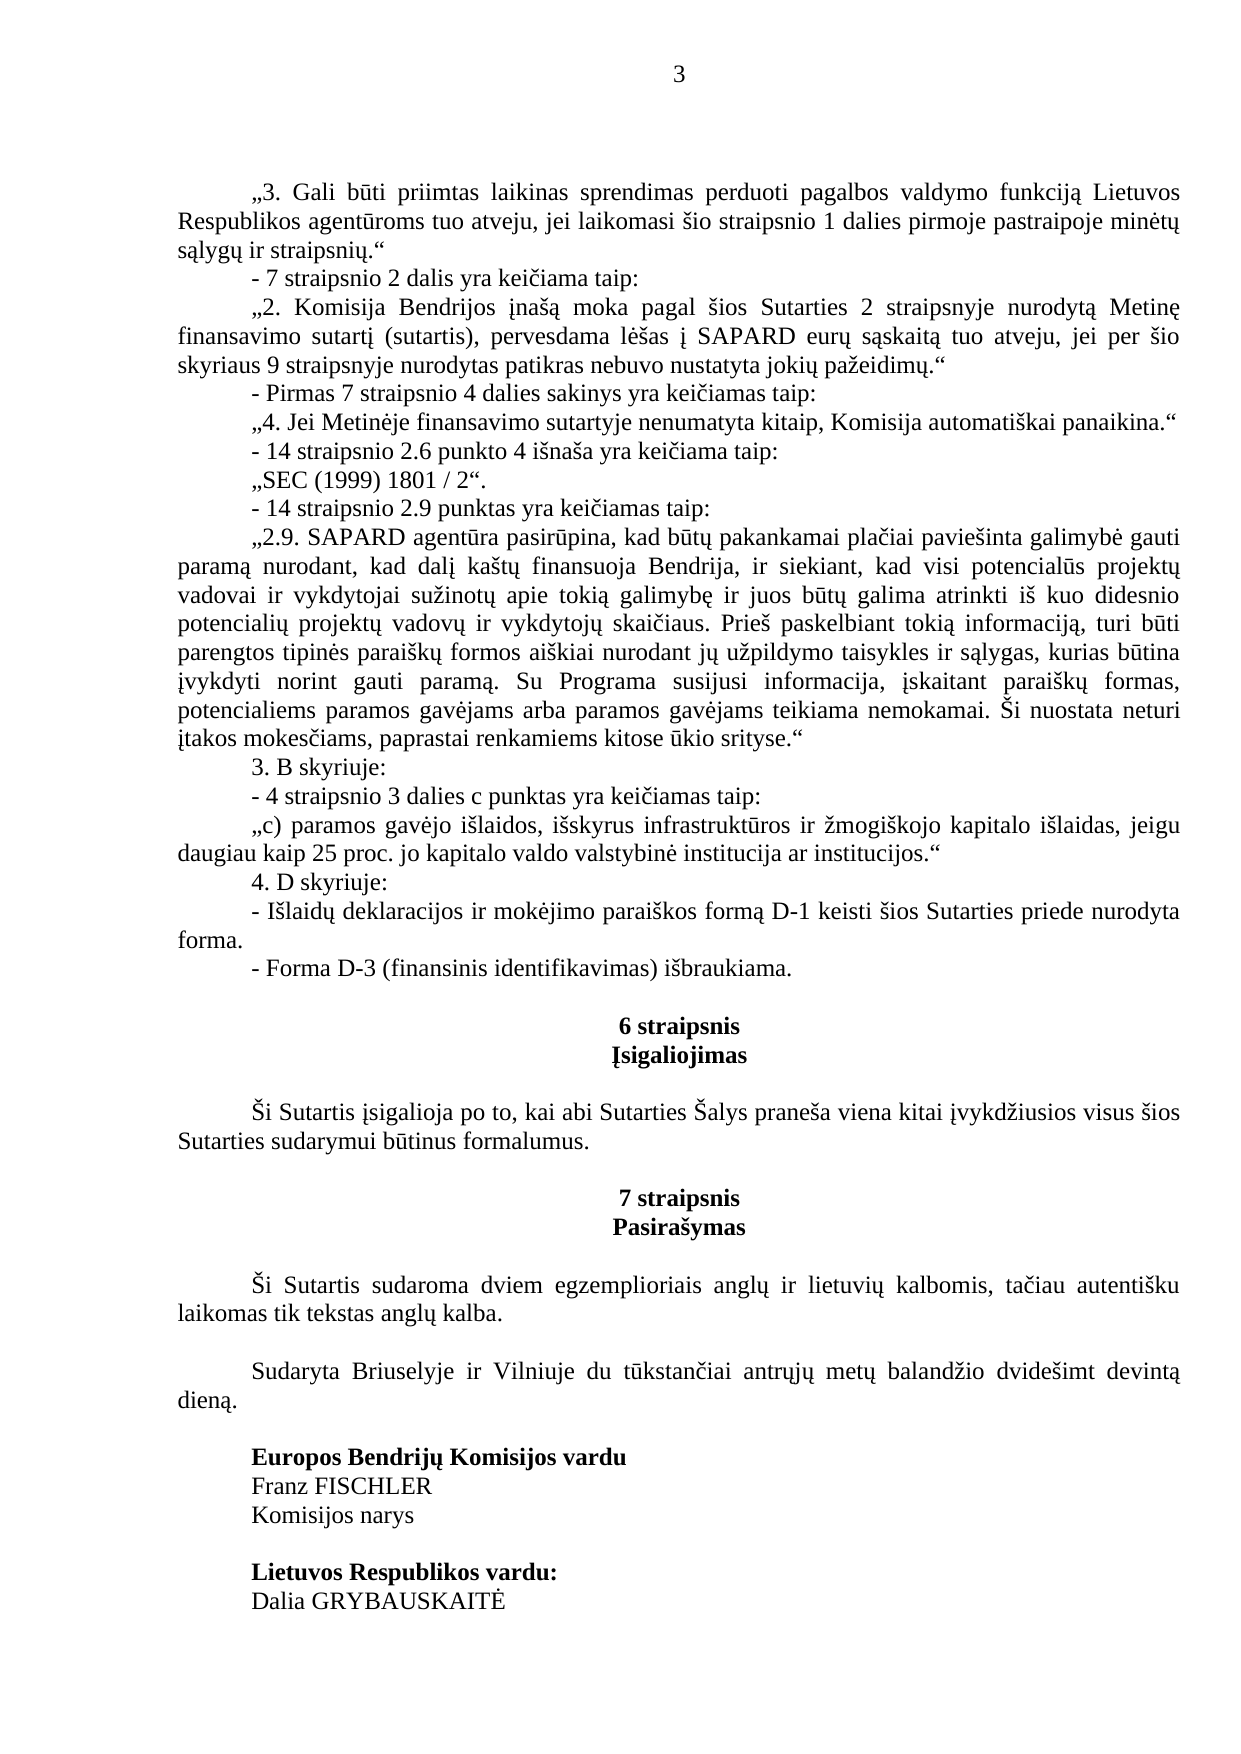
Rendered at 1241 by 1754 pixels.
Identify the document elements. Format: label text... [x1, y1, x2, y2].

text 7 straipsnis [177, 1183, 1181, 1212]
text Pasirašymas [177, 1212, 1181, 1241]
text - 14 straipsnio 2.6 punkto 4 išnaša yra keičiama taip: [177, 436, 1181, 465]
text Franz FISCHLER [177, 1471, 1181, 1500]
text 3. B skyriuje: [177, 752, 1181, 781]
text Ši Sutartis įsigalioja po to, kai abi Sutarties Šalys praneša viena kitai įvykdžiusios visus šios Sutarties sudarymui būtinus formalumus. [177, 1097, 1181, 1155]
text - Išlaidų deklaracijos ir mokėjimo paraiškos formą D-1 keisti šios Sutarties priede nurodyta forma. [177, 896, 1181, 953]
text „c) paramos gavėjo išlaidos, išskyrus infrastruktūros ir žmogiškojo kapitalo išlaidas, jeigu daugiau kaip 25 proc. jo kapitalo valdo valstybinė institucija ar institucijos.“ [177, 810, 1181, 867]
text Įsigaliojimas [177, 1040, 1181, 1068]
text Sudaryta Briuselyje ir Vilniuje du tūkstančiai antrųjų metų balandžio dvidešimt devintą dieną. [177, 1356, 1181, 1413]
text „3. Gali būti priimtas laikinas sprendimas perduoti pagalbos valdymo funkciją Lietuvos Respublikos agentūroms tuo atveju, jei laikomasi šio straipsnio 1 dalies pirmoje pastraipoje minėtų sąlygų ir straipsnių.“ [177, 177, 1181, 263]
text - Pirmas 7 straipsnio 4 dalies sakinys yra keičiamas taip: [177, 378, 1181, 407]
text - Forma D-3 (finansinis identifikavimas) išbraukiama. [177, 953, 1181, 982]
text - 7 straipsnio 2 dalis yra keičiama taip: [177, 263, 1181, 292]
text „2. Komisija Bendrijos įnašą moka pagal šios Sutarties 2 straipsnyje nurodytą Metinę finansavimo sutartį (sutartis), pervesdama lėšas į SAPARD eurų sąskaitą tuo atveju, jei per šio skyriaus 9 straipsnyje nurodytas patikras nebuvo nustatyta jokių pažeidimų.“ [177, 292, 1181, 378]
text „4. Jei Metinėje finansavimo sutartyje nenumatyta kitaip, Komisija automatiškai panaikina.“ [177, 407, 1181, 436]
text Europos Bendrijų Komisijos vardu [177, 1442, 1181, 1471]
text Dalia GRYBAUSKAITĖ [177, 1586, 1181, 1615]
text - 4 straipsnio 3 dalies c punktas yra keičiamas taip: [177, 781, 1181, 810]
text Komisijos narys [177, 1500, 1181, 1528]
text 6 straipsnis [177, 1011, 1181, 1040]
text 4. D skyriuje: [177, 867, 1181, 896]
text Ši Sutartis sudaroma dviem egzemplioriais anglų ir lietuvių kalbomis, tačiau autentišku laikomas tik tekstas anglų kalba. [177, 1270, 1181, 1327]
text „SEC (1999) 1801 / 2“. [177, 465, 1181, 493]
text Lietuvos Respublikos vardu: [177, 1557, 1181, 1586]
text „2.9. SAPARD agentūra pasirūpina, kad būtų pakankamai plačiai paviešinta galimybė gauti paramą nurodant, kad dalį kaštų finansuoja Bendrija, ir siekiant, kad visi potencialūs projektų vadovai ir vykdytojai sužinotų apie tokią galimybę ir juos būtų galima atrinkti iš kuo didesnio potencialių projektų vadovų ir vykdytojų skaičiaus. Prieš paskelbiant tokią informaciją, turi būti parengtos tipinės paraiškų formos aiškiai nurodant jų užpildymo taisykles ir sąlygas, kurias būtina įvykdyti norint gauti paramą. Su Programa susijusi informacija, įskaitant paraiškų formas, potencialiems paramos gavėjams arba paramos gavėjams teikiama nemokamai. Ši nuostata neturi įtakos mokesčiams, paprastai renkamiems kitose ūkio srityse.“ [177, 522, 1181, 752]
text - 14 straipsnio 2.9 punktas yra keičiamas taip: [177, 493, 1181, 522]
